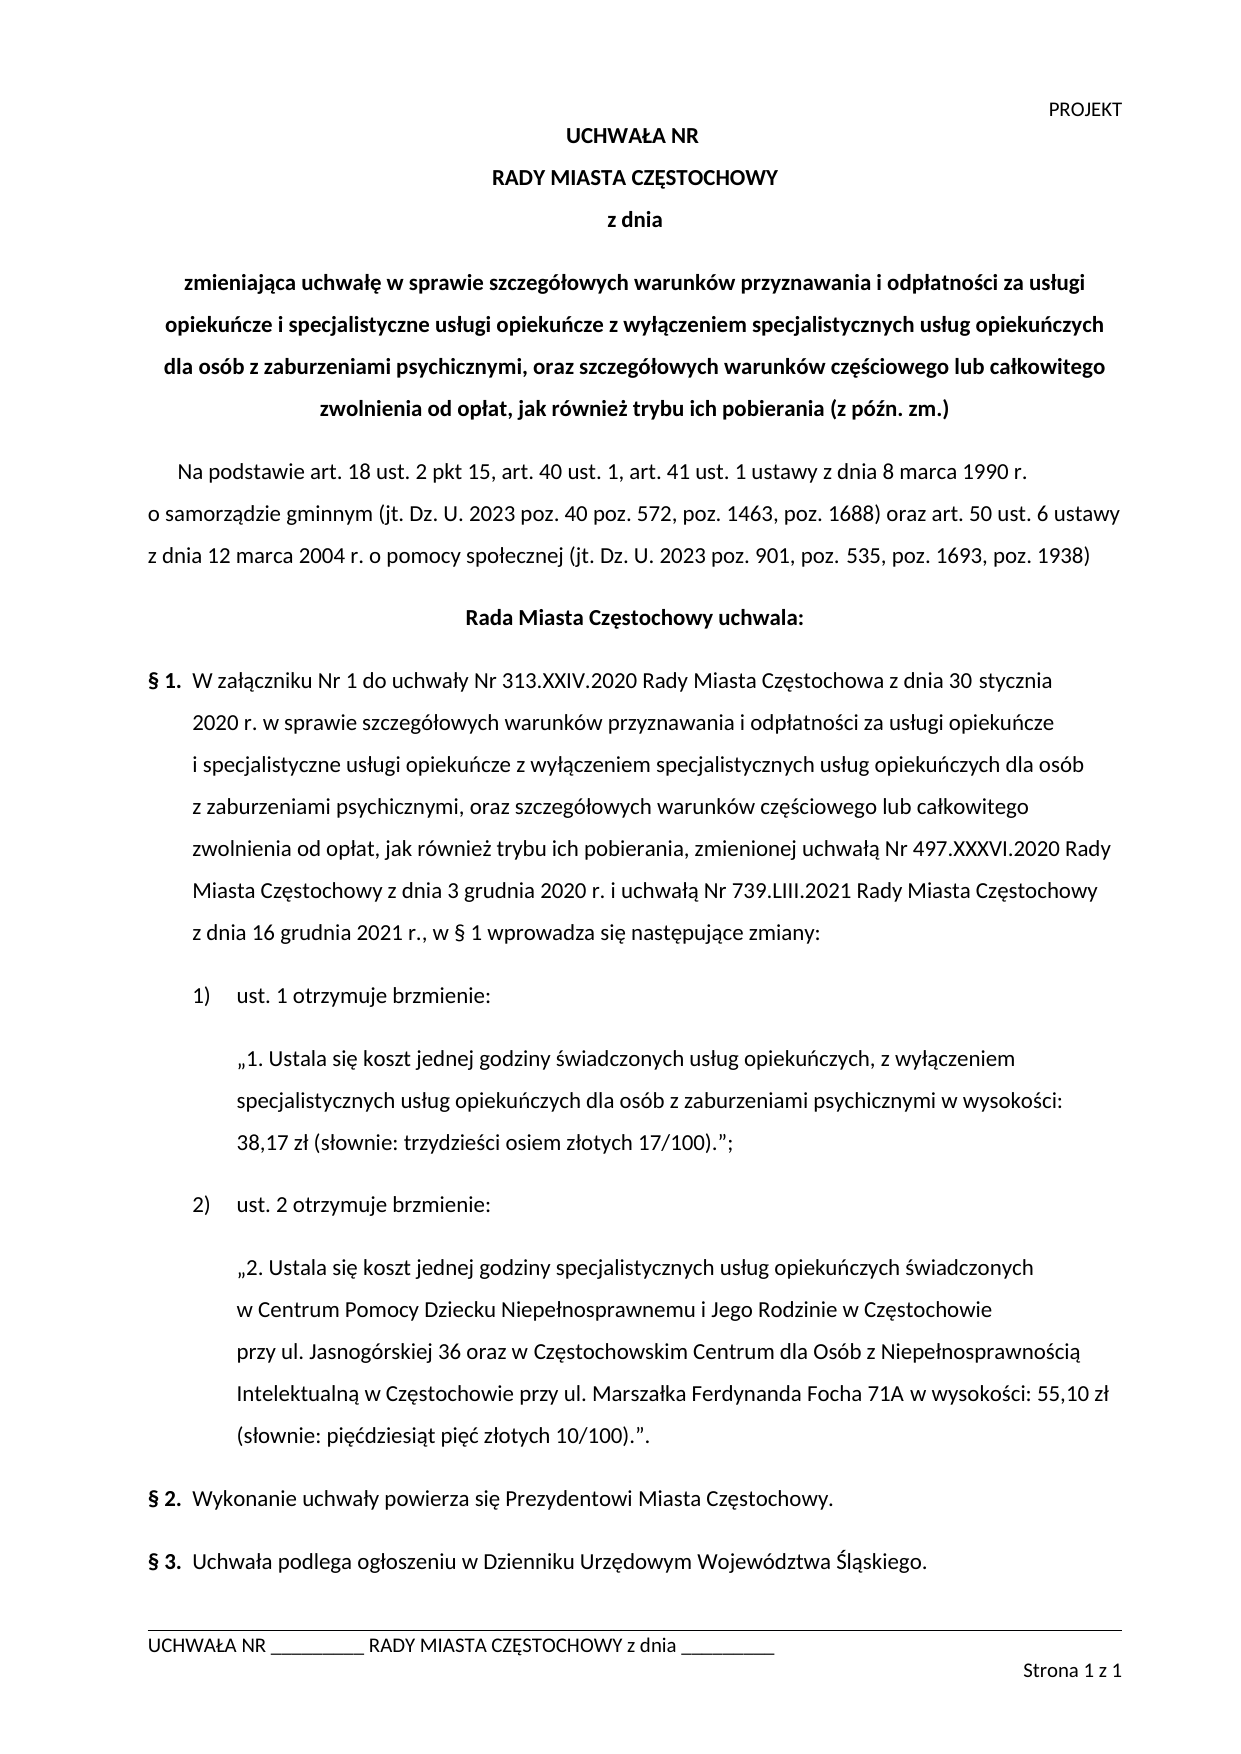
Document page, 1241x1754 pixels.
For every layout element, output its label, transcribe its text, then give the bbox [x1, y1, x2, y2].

text Rada Miasta Częstochowy uchwala: [148, 603, 1122, 632]
list Wykonanie uchwały powierza się Prezydentowi Miasta Częstochowy. [148, 1484, 1122, 1512]
list Uchwała podlega ogłoszeniu w Dzienniku Urzędowym Województwa Śląskiego. [148, 1547, 1122, 1575]
list W załączniku Nr 1 do uchwały Nr 313.XXIV.2020 Rady Miasta Częstochowa z dnia 30 stycznia 2020 r. w sprawie szczegółowych warunków przyznawania i odpłatności za usługi opiekuńcze i specjalistyczne usługi opiekuńcze z wyłączeniem specjalistycznych usług opiekuńczych dla osób z zaburzeniami psychicznymi, oraz szczegółowych warunków częściowego lub całkowitego zwolnienia od opłat, jak również trybu ich pobierania, zmienionej uchwałą Nr 497.XXXVI.2020 Rady Miasta Częstochowy z dnia 3 grudnia 2020 r. i uchwałą Nr 739.LIII.2021 Rady Miasta Częstochowy z dnia 16 grudnia 2021 r., w § 1 wprowadza się następujące zmiany: [148, 666, 1122, 946]
text zmieniająca uchwałę w sprawie szczegółowych warunków przyznawania i odpłatności za usługi opiekuńcze i specjalistyczne usługi opiekuńcze z wyłączeniem specjalistycznych usług opiekuńczych dla osób z zaburzeniami psychicznymi, oraz szczegółowych warunków częściowego lub całkowitego zwolnienia od opłat, jak również trybu ich pobierania (z późn. zm.) [148, 268, 1122, 422]
list „1. Ustala się koszt jednej godziny świadczonych usług opiekuńczych, z wyłączeniem specjalistycznych usług opiekuńczych dla osób z zaburzeniami psychicznymi w wysokości: 38,17 zł (słownie: trzydzieści osiem złotych 17/100).”; [236, 1044, 1122, 1156]
list „2. Ustala się koszt jednej godziny specjalistycznych usług opiekuńczych świadczonych w Centrum Pomocy Dziecku Niepełnosprawnemu i Jego Rodzinie w Częstochowie przy ul. Jasnogórskiej 36 oraz w Częstochowskim Centrum dla Osób z Niepełnosprawnością Intelektualną w Częstochowie przy ul. Marszałka Ferdynanda Focha 71A w wysokości: 55,10 zł (słownie: pięćdziesiąt pięć złotych 10/100).”. [236, 1253, 1122, 1449]
text Na podstawie art. 18 ust. 2 pkt 15, art. 40 ust. 1, art. 41 ust. 1 ustawy z dnia 8 marca 1990 r. o samorządzie gminnym (jt. Dz. U. 2023 poz. 40 poz. 572, poz. 1463, poz. 1688) oraz art. 50 ust. 6 ustawy z dnia 12 marca 2004 r. o pomocy społecznej (jt. Dz. U. 2023 poz. 901, poz. 535, poz. 1693, poz. 1938) [148, 457, 1122, 569]
text UCHWAŁA NR RADY MIASTA CZĘSTOCHOWY z dnia [148, 121, 1122, 233]
list ust. 2 otrzymuje brzmienie: [192, 1191, 1122, 1219]
list ust. 1 otrzymuje brzmienie: [192, 981, 1122, 1009]
